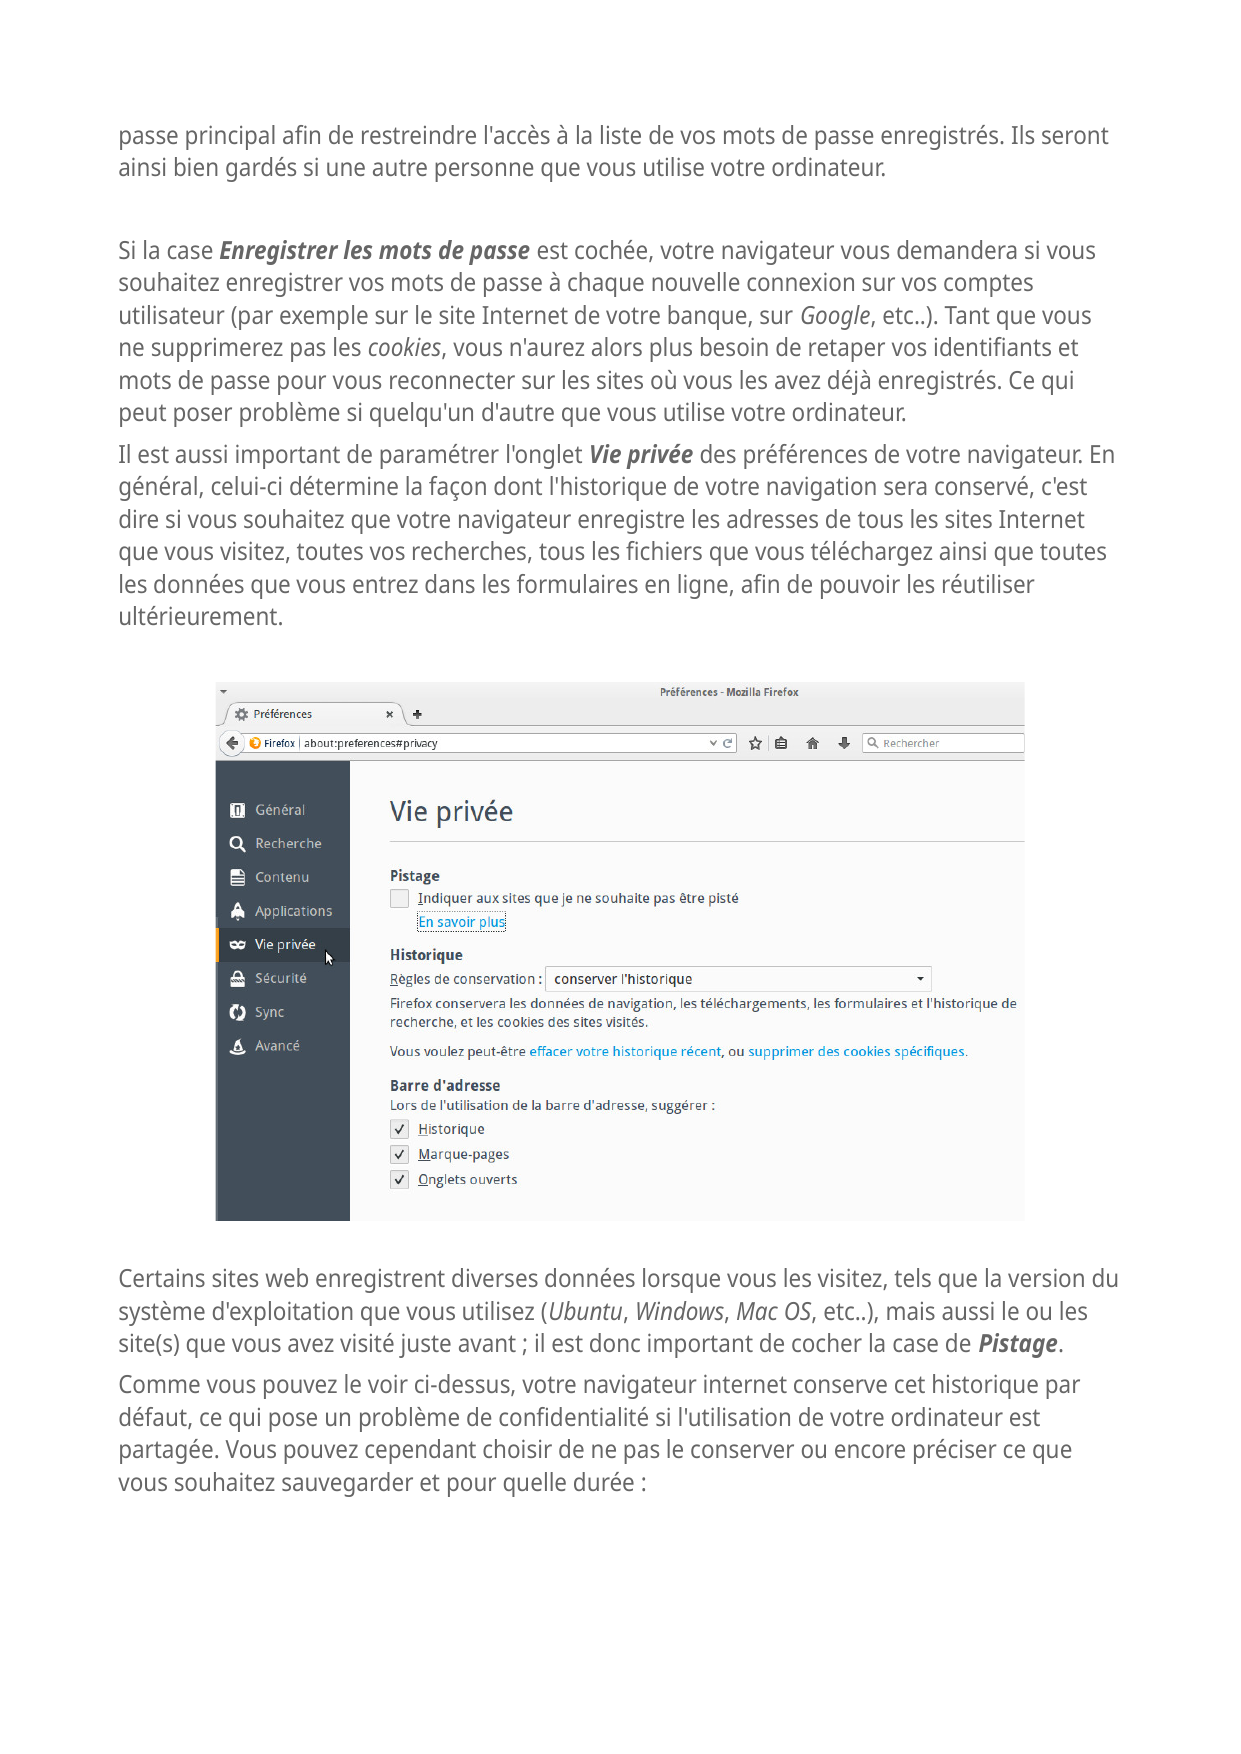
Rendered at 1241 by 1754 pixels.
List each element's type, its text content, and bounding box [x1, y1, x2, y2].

text Comme vous pouvez le voir ci-dessus, votre navigateur internet conserve cet historique par défaut, ce qui pose un problème de confidentialité si l'utilisation de votre ordinateur est partagée. Vous pouvez cependant choisir de ne pas le conserver ou encore préciser ce que vous souhaitez sauvegarder et pour quelle durée : [118, 1368, 1122, 1498]
text Certains sites web enregistrent diverses données lorsque vous les visitez, tels que la version du système d'exploitation que vous utilisez (Ubuntu, Windows, Mac OS, etc..), mais aussi le ou les site(s) que vous avez visité juste avant ; il est donc important de cocher la case de Pistage. [118, 1262, 1122, 1359]
picture [215, 682, 1025, 1221]
text Il est aussi important de paramétrer l'onglet Vie privée des préférences de votre navigateur. En général, celui-ci détermine la façon dont l'historique de votre navigation sera conservé, c'est dire si vous souhaitez que votre navigateur enregistre les adresses de tous les sites Internet que vous visitez, toutes vos recherches, tous les fichiers que vous téléchargez ainsi que toutes les données que vous entrez dans les formulaires en ligne, afin de pouvoir les réutiliser ultérieurement. [118, 437, 1122, 632]
text passe principal afin de restreindre l'accès à la liste de vos mots de passe enregistrés. Ils seront ainsi bien gardés si une autre personne que vous utilise votre ordinateur. [118, 118, 1122, 183]
text Si la case Enregistrer les mots de passe est cochée, votre navigateur vous demandera si vous souhaitez enregistrer vos mots de passe à chaque nouvelle connexion sur vos comptes utilisateur (par exemple sur le site Internet de votre banque, sur Google, etc..). Tant que vous ne supprimerez pas les cookies, vous n'aurez alors plus besoin de retaper vos identifiants et mots de passe pour vous reconnecter sur les sites où vous les avez déjà enregistrés. Ce qui peut poser problème si quelqu'un d'autre que vous utilise votre ordinateur. [118, 233, 1122, 428]
